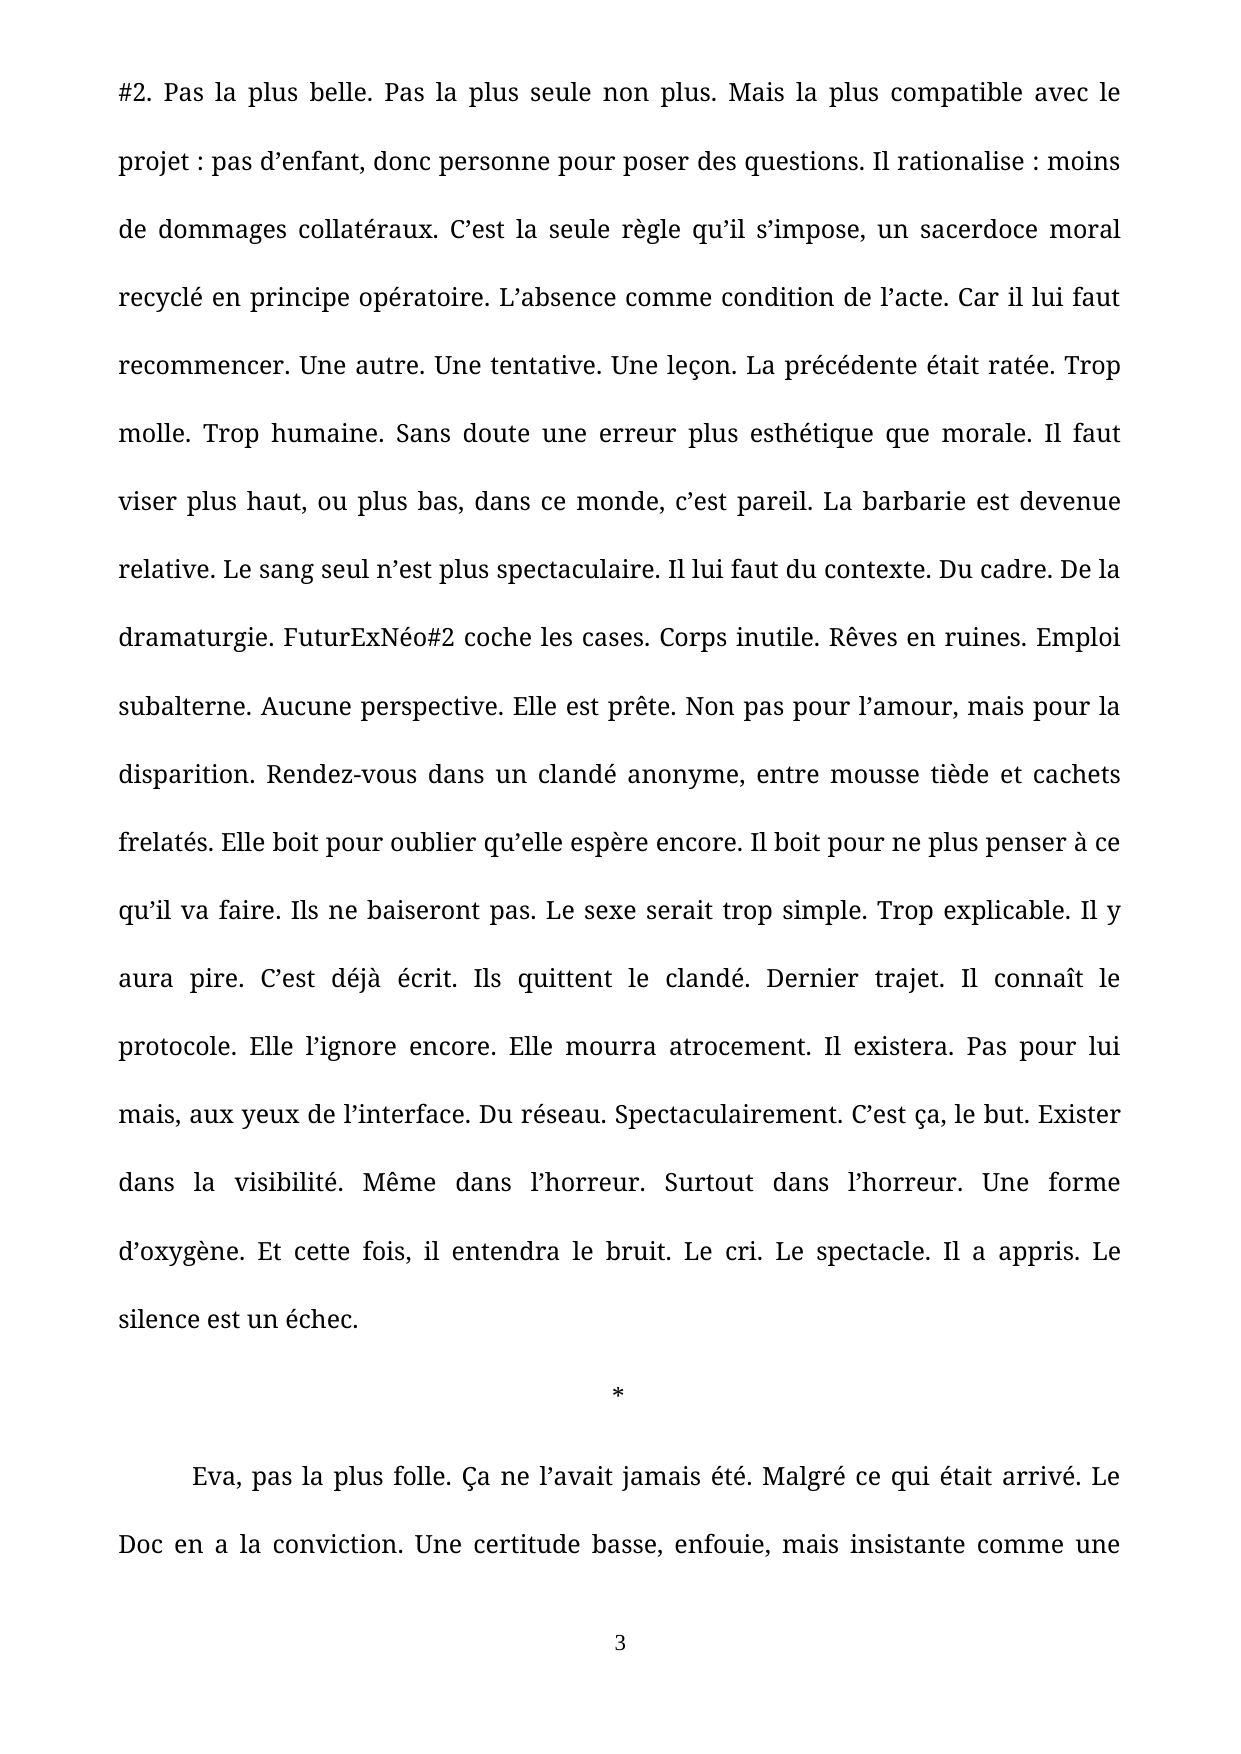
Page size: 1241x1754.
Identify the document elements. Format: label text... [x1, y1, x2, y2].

text #2. Pas la plus belle. Pas la plus seule non plus. Mais la plus compatible avec le projet : pas d’enfant, donc personne pour poser des questions. Il rationalise : moins de dommages collatéraux. C’est la seule règle qu’il s’impose, un sacerdoce moral recyclé en principe opératoire. L’absence comme condition de l’acte. Car il lui faut recommencer. Une autre. Une tentative. Une leçon. La précédente était ratée. Trop molle. Trop humaine. Sans doute une erreur plus esthétique que morale. Il faut viser plus haut, ou plus bas, dans ce monde, c’est pareil. La barbarie est devenue relative. Le sang seul n’est plus spectaculaire. Il lui faut du contexte. Du cadre. De la dramaturgie. FuturExNéo#2 coche les cases. Corps inutile. Rêves en ruines. Emploi subalterne. Aucune perspective. Elle est prête. Non pas pour l’amour, mais pour la disparition. Rendez-vous dans un clandé anonyme, entre mousse tiède et cachets frelatés. Elle boit pour oublier qu’elle espère encore. Il boit pour ne plus penser à ce qu’il va faire. Ils ne baiseront pas. Le sexe serait trop simple. Trop explicable. Il y aura pire. C’est déjà écrit. Ils quittent le clandé. Dernier trajet. Il connaît le protocole. Elle l’ignore encore. Elle mourra atrocement. Il existera. Pas pour lui mais, aux yeux de l’interface. Du réseau. Spectaculairement. C’est ça, le but. Exister dans la visibilité. Même dans l’horreur. Surtout dans l’horreur. Une forme d’oxygène. Et cette fois, il entendra le bruit. Le cri. Le spectacle. Il a appris. Le silence est un échec. [118, 75, 1122, 1335]
text Eva, pas la plus folle. Ça ne l’avait jamais été. Malgré ce qui était arrivé. Le Doc en a la conviction. Une certitude basse, enfouie, mais insistante comme une [118, 1458, 1122, 1561]
text * [118, 1380, 1118, 1414]
